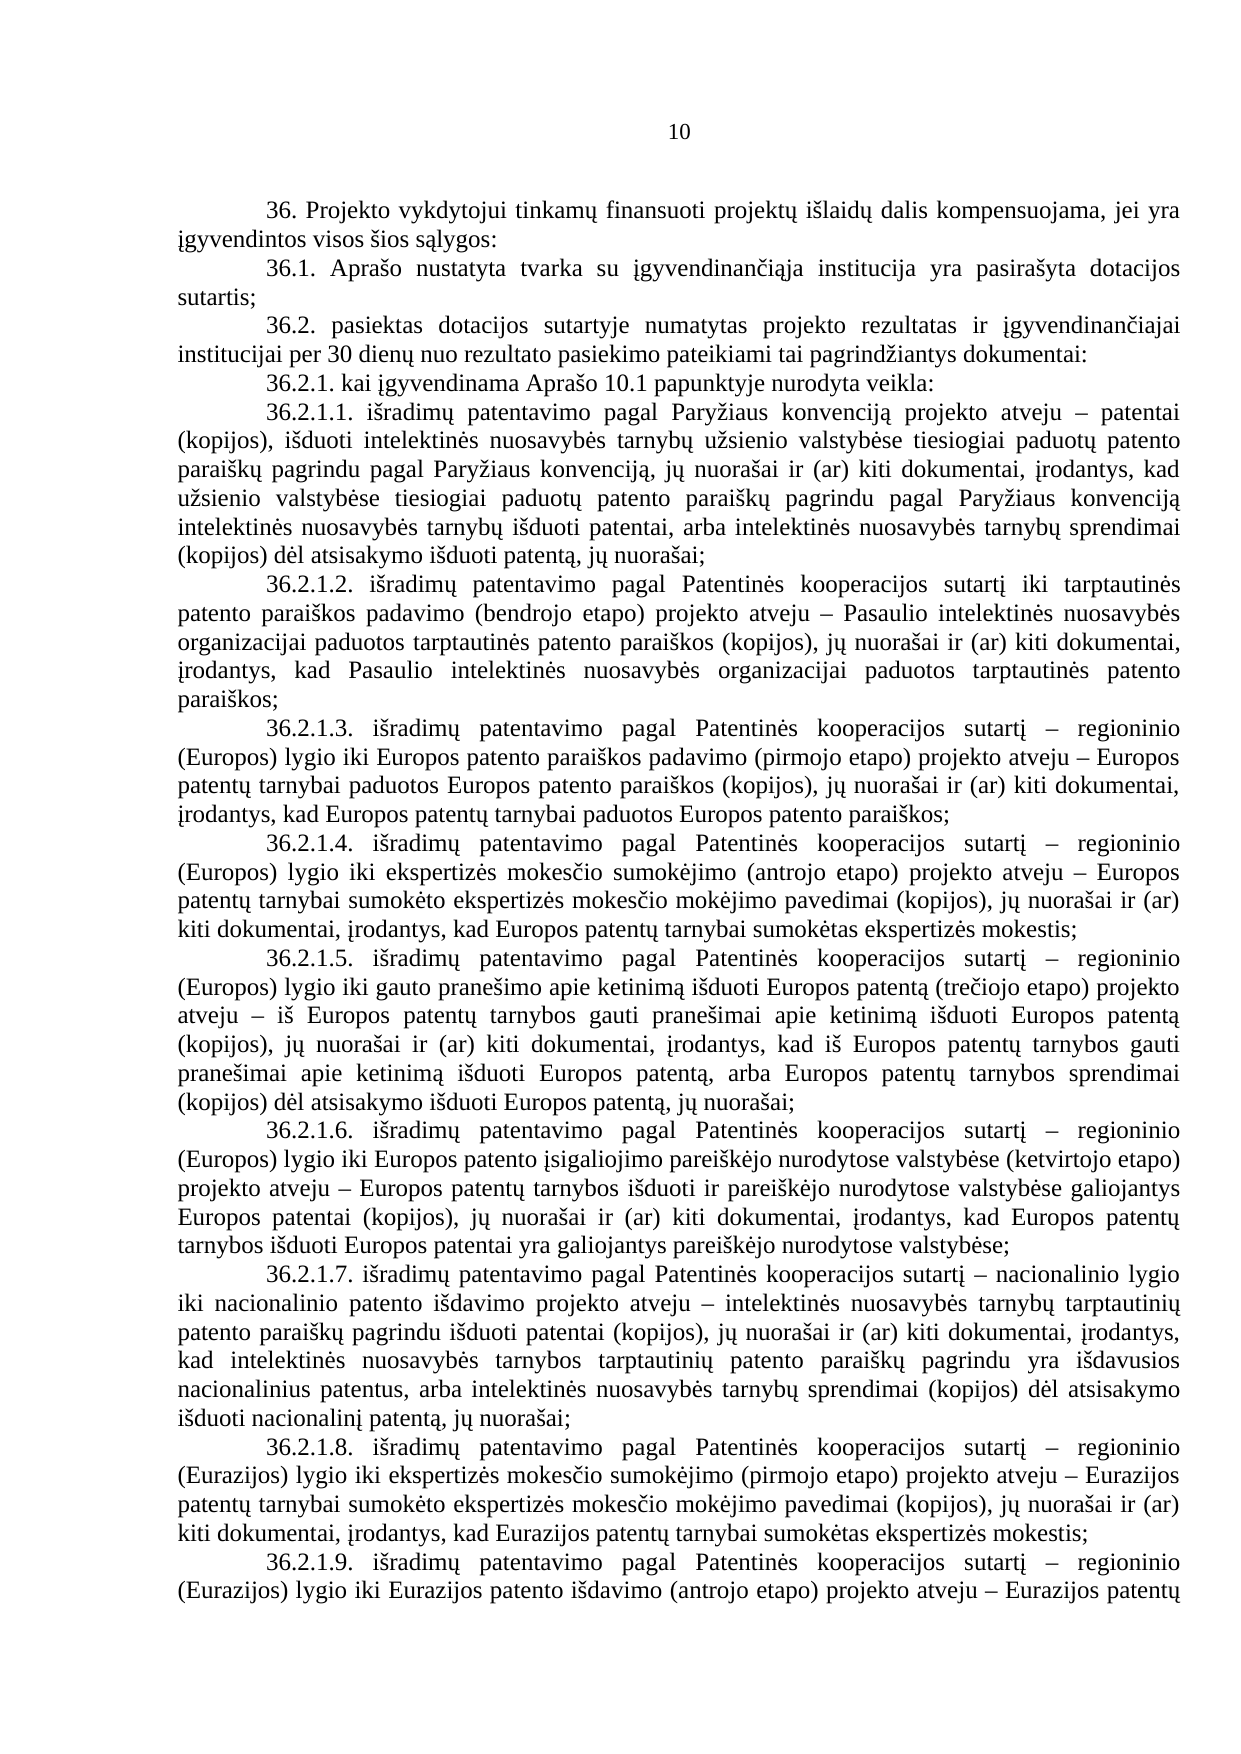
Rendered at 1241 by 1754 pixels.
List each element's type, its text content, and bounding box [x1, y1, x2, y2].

text 36. Projekto vykdytojui tinkamų finansuoti projektų išlaidų dalis kompensuojama, jei yra įgyvendintos visos šios sąlygos: [177, 196, 1181, 253]
text 36.2.1.4. išradimų patentavimo pagal Patentinės kooperacijos sutartį – regioninio (Europos) lygio iki ekspertizės mokesčio sumokėjimo (antrojo etapo) projekto atveju – Europos patentų tarnybai sumokėto ekspertizės mokesčio mokėjimo pavedimai (kopijos), jų nuorašai ir (ar) kiti dokumentai, įrodantys, kad Europos patentų tarnybai sumokėtas ekspertizės mokestis; [177, 828, 1181, 943]
text 36.2.1.7. išradimų patentavimo pagal Patentinės kooperacijos sutartį – nacionalinio lygio iki nacionalinio patento išdavimo projekto atveju – intelektinės nuosavybės tarnybų tarptautinių patento paraiškų pagrindu išduoti patentai (kopijos), jų nuorašai ir (ar) kiti dokumentai, įrodantys, kad intelektinės nuosavybės tarnybos tarptautinių patento paraiškų pagrindu yra išdavusios nacionalinius patentus, arba intelektinės nuosavybės tarnybų sprendimai (kopijos) dėl atsisakymo išduoti nacionalinį patentą, jų nuorašai; [177, 1259, 1181, 1432]
text 36.2.1.2. išradimų patentavimo pagal Patentinės kooperacijos sutartį iki tarptautinės patento paraiškos padavimo (bendrojo etapo) projekto atveju – Pasaulio intelektinės nuosavybės organizacijai paduotos tarptautinės patento paraiškos (kopijos), jų nuorašai ir (ar) kiti dokumentai, įrodantys, kad Pasaulio intelektinės nuosavybės organizacijai paduotos tarptautinės patento paraiškos; [177, 569, 1181, 713]
text 36.2. pasiektas dotacijos sutartyje numatytas projekto rezultatas ir įgyvendinančiajai institucijai per 30 dienų nuo rezultato pasiekimo pateikiami tai pagrindžiantys dokumentai: [177, 311, 1181, 368]
text 36.2.1.5. išradimų patentavimo pagal Patentinės kooperacijos sutartį – regioninio (Europos) lygio iki gauto pranešimo apie ketinimą išduoti Europos patentą (trečiojo etapo) projekto atveju – iš Europos patentų tarnybos gauti pranešimai apie ketinimą išduoti Europos patentą (kopijos), jų nuorašai ir (ar) kiti dokumentai, įrodantys, kad iš Europos patentų tarnybos gauti pranešimai apie ketinimą išduoti Europos patentą, arba Europos patentų tarnybos sprendimai (kopijos) dėl atsisakymo išduoti Europos patentą, jų nuorašai; [177, 943, 1181, 1116]
text 36.2.1.1. išradimų patentavimo pagal Paryžiaus konvenciją projekto atveju – patentai (kopijos), išduoti intelektinės nuosavybės tarnybų užsienio valstybėse tiesiogiai paduotų patento paraiškų pagrindu pagal Paryžiaus konvenciją, jų nuorašai ir (ar) kiti dokumentai, įrodantys, kad užsienio valstybėse tiesiogiai paduotų patento paraiškų pagrindu pagal Paryžiaus konvenciją intelektinės nuosavybės tarnybų išduoti patentai, arba intelektinės nuosavybės tarnybų sprendimai (kopijos) dėl atsisakymo išduoti patentą, jų nuorašai; [177, 397, 1181, 569]
text 36.2.1. kai įgyvendinama Aprašo 10.1 papunktyje nurodyta veikla: [177, 368, 1181, 397]
text 36.2.1.3. išradimų patentavimo pagal Patentinės kooperacijos sutartį – regioninio (Europos) lygio iki Europos patento paraiškos padavimo (pirmojo etapo) projekto atveju – Europos patentų tarnybai paduotos Europos patento paraiškos (kopijos), jų nuorašai ir (ar) kiti dokumentai, įrodantys, kad Europos patentų tarnybai paduotos Europos patento paraiškos; [177, 713, 1181, 828]
text 36.2.1.9. išradimų patentavimo pagal Patentinės kooperacijos sutartį – regioninio (Eurazijos) lygio iki Eurazijos patento išdavimo (antrojo etapo) projekto atveju – Eurazijos patentų [177, 1547, 1181, 1604]
text 36.1. Aprašo nustatyta tvarka su įgyvendinančiąja institucija yra pasirašyta dotacijos sutartis; [177, 253, 1181, 311]
text 36.2.1.6. išradimų patentavimo pagal Patentinės kooperacijos sutartį – regioninio (Europos) lygio iki Europos patento įsigaliojimo pareiškėjo nurodytose valstybėse (ketvirtojo etapo) projekto atveju – Europos patentų tarnybos išduoti ir pareiškėjo nurodytose valstybėse galiojantys Europos patentai (kopijos), jų nuorašai ir (ar) kiti dokumentai, įrodantys, kad Europos patentų tarnybos išduoti Europos patentai yra galiojantys pareiškėjo nurodytose valstybėse; [177, 1116, 1181, 1259]
text 36.2.1.8. išradimų patentavimo pagal Patentinės kooperacijos sutartį – regioninio (Eurazijos) lygio iki ekspertizės mokesčio sumokėjimo (pirmojo etapo) projekto atveju – Eurazijos patentų tarnybai sumokėto ekspertizės mokesčio mokėjimo pavedimai (kopijos), jų nuorašai ir (ar) kiti dokumentai, įrodantys, kad Eurazijos patentų tarnybai sumokėtas ekspertizės mokestis; [177, 1432, 1181, 1547]
